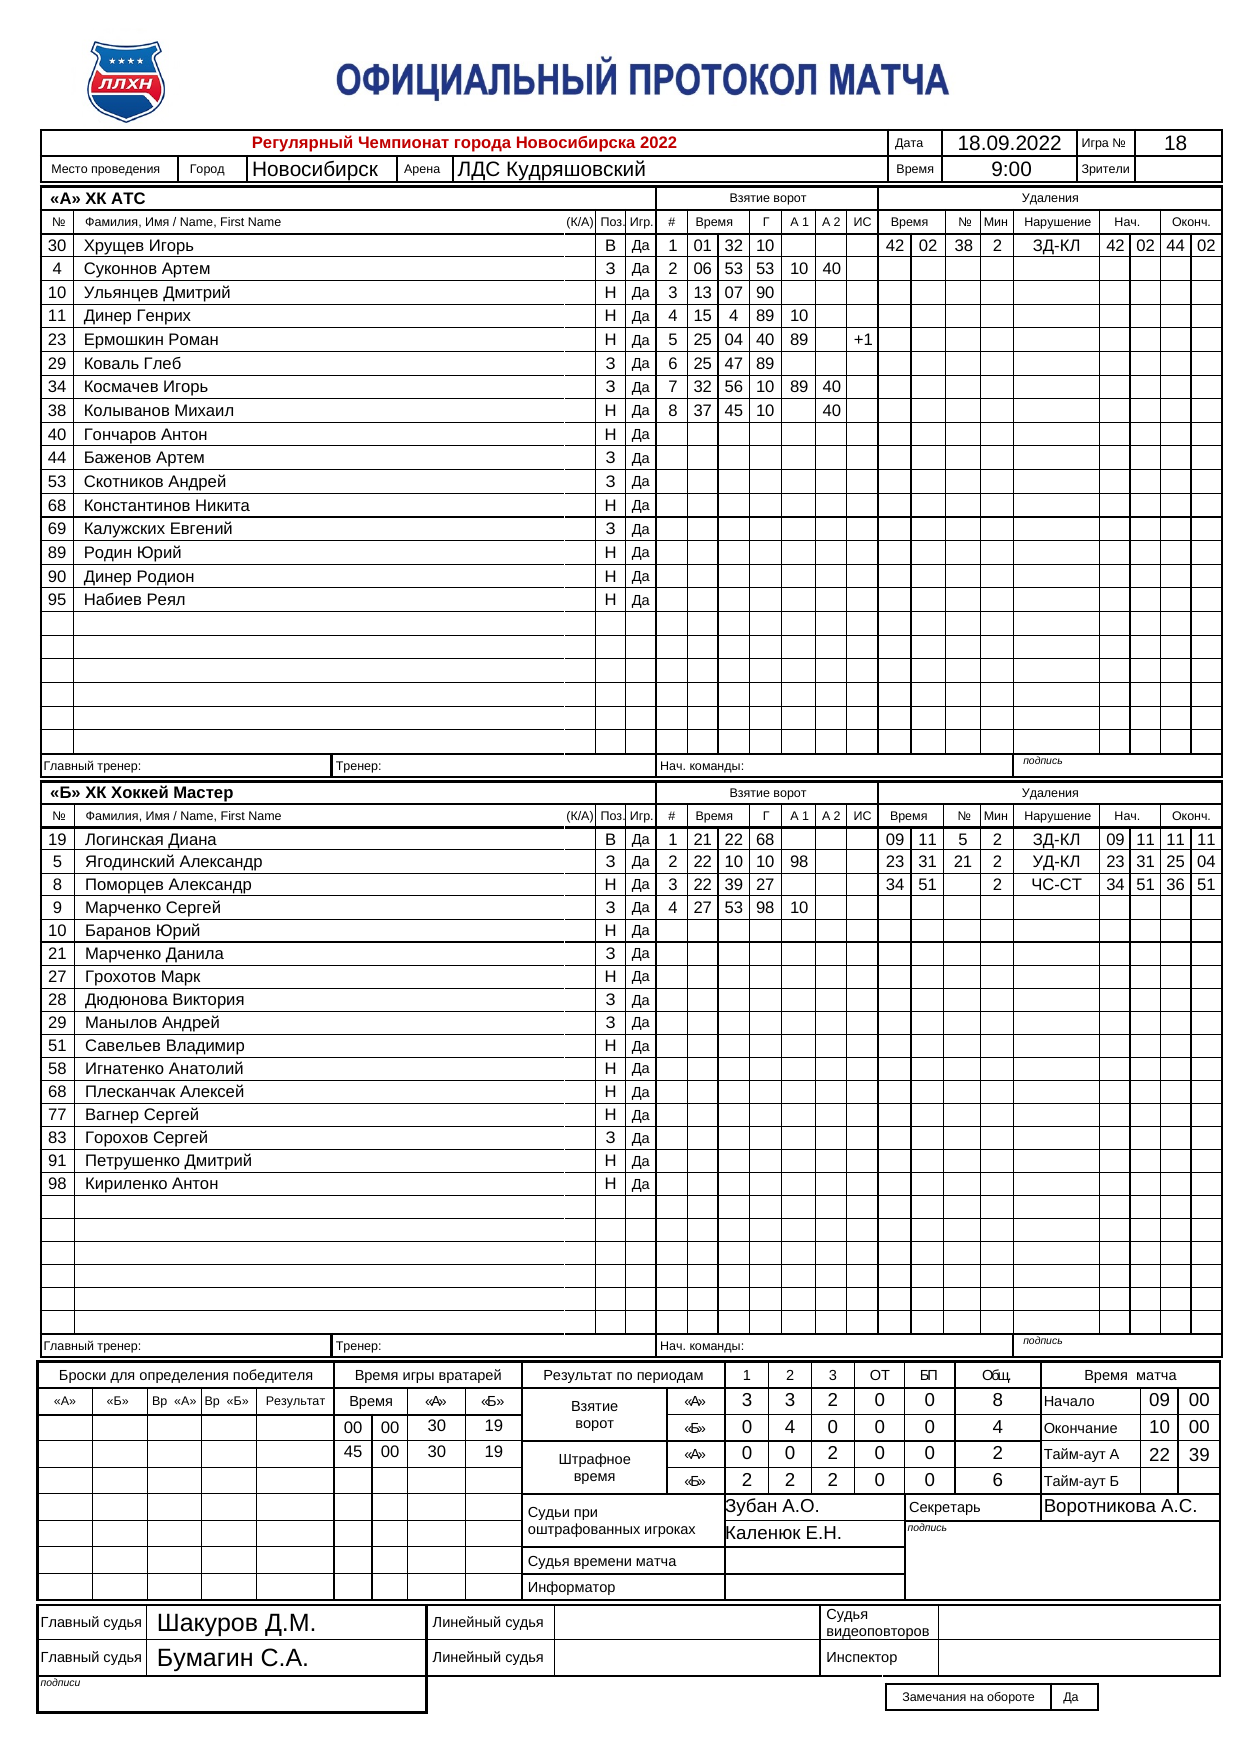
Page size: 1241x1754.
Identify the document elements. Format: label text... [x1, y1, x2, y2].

table_cell [879, 989, 910, 1011]
table_cell [335, 1547, 371, 1573]
table_header БП [905, 1363, 954, 1387]
table_cell [1161, 1104, 1190, 1126]
table_cell [1192, 989, 1221, 1011]
table_cell [816, 1012, 846, 1033]
table_cell [782, 588, 815, 611]
table_cell [981, 1150, 1013, 1172]
table_cell Судья времени матча [523, 1548, 724, 1573]
table_cell [555, 1640, 819, 1675]
table_cell [1161, 328, 1190, 351]
table_cell [912, 707, 945, 729]
table_cell Да [626, 328, 655, 351]
table_cell [1100, 1127, 1129, 1149]
table_cell [946, 730, 980, 753]
table_cell Г [750, 211, 781, 233]
table_cell [879, 588, 910, 611]
table_cell [847, 518, 877, 540]
table_cell [782, 1265, 815, 1287]
table_cell [782, 730, 815, 753]
table_cell [782, 612, 815, 634]
table_cell [981, 1173, 1013, 1195]
table_cell [408, 1494, 465, 1520]
table_cell [847, 1081, 877, 1103]
table_cell [816, 518, 846, 540]
table_cell [565, 659, 595, 682]
table_cell [596, 612, 625, 634]
table_cell Колыванов Михаил [74, 399, 564, 422]
table_cell [1014, 494, 1099, 516]
table_cell [1100, 494, 1129, 516]
table_cell Каленюк Е.Н. [726, 1521, 904, 1546]
table_cell подпись [1014, 1335, 1221, 1356]
table_cell [816, 683, 846, 706]
table_cell [1161, 896, 1190, 918]
table_cell [981, 423, 1013, 445]
table_cell [688, 1150, 717, 1172]
table_cell [408, 1547, 465, 1573]
table_cell [750, 565, 781, 587]
table_cell [816, 920, 846, 941]
table_cell [1192, 943, 1221, 964]
table_cell [1192, 1242, 1221, 1264]
table_cell [981, 376, 1013, 398]
table_cell Н [596, 281, 625, 303]
table_cell [879, 659, 910, 682]
table_cell [657, 446, 687, 469]
table_cell Да [626, 874, 655, 895]
table_cell [1192, 541, 1221, 564]
table_cell [726, 1548, 904, 1573]
table_cell [565, 896, 595, 918]
table_cell Хрущев Игорь [74, 235, 564, 256]
table_cell [912, 470, 945, 493]
table_cell [39, 1547, 92, 1573]
table_cell Грохотов Марк [75, 966, 564, 987]
table_cell [202, 1441, 256, 1467]
table_cell [912, 943, 943, 964]
table_cell [750, 683, 781, 706]
table_cell [148, 1468, 201, 1493]
table_cell Бумагин С.А. [147, 1640, 425, 1675]
table_cell [847, 683, 877, 706]
table_cell [202, 1494, 256, 1520]
table_cell [1100, 659, 1129, 682]
table_cell (К/А) [565, 211, 595, 233]
table_cell [1161, 588, 1190, 611]
table_cell [879, 1219, 910, 1241]
table_cell [1014, 1058, 1099, 1079]
table_cell [1161, 1196, 1190, 1218]
table_cell [847, 1196, 877, 1218]
table_cell Тайм-аут А [1042, 1441, 1140, 1467]
table_cell 0 [855, 1468, 904, 1493]
table_cell [626, 730, 655, 753]
table_cell [944, 896, 980, 918]
table_cell [946, 305, 980, 327]
table_cell [688, 966, 717, 987]
table_cell 45 [719, 399, 749, 422]
table_cell 89 [42, 541, 73, 564]
table_cell [847, 966, 877, 987]
table_cell [879, 1035, 910, 1057]
table_cell [42, 612, 73, 634]
table_cell [1161, 352, 1190, 374]
table_cell [750, 1265, 781, 1287]
table_cell «Б» [668, 1468, 724, 1493]
table_cell [42, 1288, 74, 1310]
table_cell [847, 1219, 877, 1241]
table_cell Главный тренер: [42, 1335, 330, 1356]
table_cell [912, 1288, 943, 1310]
table_cell 53 [42, 470, 73, 493]
table_cell [1131, 1104, 1160, 1126]
table_cell [847, 659, 877, 682]
table_cell [1192, 1058, 1221, 1079]
table_cell 0 [855, 1389, 904, 1413]
table_cell 0 [905, 1389, 954, 1413]
table_cell [1131, 541, 1160, 564]
table_cell 00 [335, 1416, 371, 1440]
table_cell [626, 1196, 655, 1218]
table_cell 42 [879, 235, 910, 256]
table_cell [719, 920, 749, 941]
table_cell [1192, 1012, 1221, 1033]
table_cell [879, 707, 910, 729]
table_cell [257, 1416, 333, 1440]
table_cell Время [879, 211, 945, 233]
table_cell Арена [398, 157, 452, 181]
table_cell [1100, 612, 1129, 634]
table_cell Вр «Б» [202, 1389, 256, 1413]
table_cell [1192, 1311, 1221, 1333]
table_cell [719, 636, 749, 658]
table_cell [847, 920, 877, 941]
table_cell [944, 1311, 980, 1333]
table_cell [816, 989, 846, 1011]
table_cell [1100, 399, 1129, 422]
table_cell [202, 1468, 256, 1493]
table_cell [657, 659, 687, 682]
table_cell [912, 683, 945, 706]
table_cell [1014, 352, 1099, 374]
table_cell Да [626, 989, 655, 1011]
table_cell [657, 518, 687, 540]
table_cell [1131, 305, 1160, 327]
table_cell [42, 659, 73, 682]
table_cell 3 [726, 1389, 768, 1413]
table_cell 89 [782, 376, 815, 398]
table_cell [688, 565, 717, 587]
table_cell [782, 989, 815, 1011]
table_cell «Б» [668, 1415, 724, 1440]
table_cell [946, 257, 980, 280]
table_cell [879, 636, 910, 658]
table_cell [719, 683, 749, 706]
table_cell [782, 659, 815, 682]
table_cell [946, 541, 980, 564]
table_cell [1014, 966, 1099, 987]
table_cell [847, 1288, 877, 1310]
table_cell [879, 257, 910, 280]
table_cell [912, 1058, 943, 1079]
table_cell [1131, 612, 1160, 634]
table_cell 34 [879, 874, 910, 895]
table_cell 4 [769, 1415, 811, 1440]
table_cell Г [750, 805, 781, 826]
table_cell 0 [726, 1442, 768, 1467]
table_cell Взятие ворот [523, 1389, 666, 1440]
table_cell Ульянцев Дмитрий [74, 281, 564, 303]
table_cell [816, 1288, 846, 1310]
table_cell [1131, 1173, 1160, 1195]
table_cell Новосибирск [248, 157, 396, 181]
table_cell Тренер: [333, 755, 655, 776]
table_cell [565, 588, 595, 611]
table_cell # [657, 805, 687, 826]
table_cell 23 [42, 328, 73, 351]
table_cell [1131, 1058, 1160, 1079]
table_cell З [596, 896, 625, 918]
table_cell Мин [981, 805, 1013, 826]
table_cell 5 [42, 850, 74, 872]
table_cell [1131, 1311, 1160, 1333]
table_cell 15 [688, 305, 717, 327]
table_cell Да [626, 1081, 655, 1103]
table_cell [1131, 518, 1160, 540]
table_cell [657, 1196, 687, 1218]
table_cell [657, 423, 687, 445]
table_cell [816, 1173, 846, 1195]
table_cell [688, 943, 717, 964]
table_cell [981, 730, 1013, 753]
table_cell [1192, 1127, 1221, 1149]
table_cell [981, 896, 1013, 918]
table_cell [688, 659, 717, 682]
table_cell 11 [1192, 829, 1221, 849]
table_cell [688, 636, 717, 658]
table_cell [626, 659, 655, 682]
table_cell [750, 1173, 781, 1195]
table_header Время матча [1042, 1363, 1219, 1387]
table_cell Вагнер Сергей [75, 1104, 564, 1126]
table_cell [688, 730, 717, 753]
table_cell [565, 1150, 595, 1172]
table_cell [1131, 376, 1160, 398]
table_cell [1161, 470, 1190, 493]
table_cell Линейный судья [428, 1606, 554, 1639]
table_cell Нач. команды: [657, 755, 1012, 776]
table_cell [75, 1196, 564, 1218]
table_cell [1161, 1265, 1190, 1287]
table_cell 2 [981, 850, 1013, 872]
table_cell [1161, 1288, 1190, 1310]
table_cell [1192, 1196, 1221, 1218]
table_cell [1100, 1058, 1129, 1079]
table_cell [74, 683, 564, 706]
table_cell [1131, 707, 1160, 729]
table_cell [1192, 1173, 1221, 1195]
table_cell [626, 636, 655, 658]
table_cell [719, 1012, 749, 1033]
table_cell [1161, 399, 1190, 422]
table_cell [1192, 707, 1221, 729]
table_cell З [596, 989, 625, 1011]
table_cell [981, 541, 1013, 564]
table_cell [912, 423, 945, 445]
table_cell [688, 989, 717, 1011]
table_cell [1192, 966, 1221, 987]
table_cell [981, 565, 1013, 587]
table_cell [782, 1150, 815, 1172]
table_cell «Б » [466, 1389, 521, 1413]
table_cell [1161, 707, 1190, 729]
table_cell [981, 328, 1013, 351]
table_cell [719, 1104, 749, 1126]
table_cell Время [879, 805, 943, 826]
table_cell [816, 850, 846, 872]
table_cell [981, 1265, 1013, 1287]
table_cell [1014, 399, 1099, 422]
table_cell Н [596, 1035, 625, 1057]
table_cell [782, 1104, 815, 1126]
table_cell 36 [1161, 874, 1190, 895]
table_cell [879, 1081, 910, 1103]
table_cell [782, 1242, 815, 1264]
table_cell [847, 305, 877, 327]
table_cell 22 [688, 850, 717, 872]
table_cell [1131, 423, 1160, 445]
table_cell [719, 659, 749, 682]
table_cell [257, 1574, 333, 1599]
table_cell [719, 1196, 749, 1218]
table_cell [782, 1196, 815, 1218]
table_cell 2 [981, 235, 1013, 256]
table_cell [847, 730, 877, 753]
table_cell [816, 1196, 846, 1218]
table_cell [981, 1127, 1013, 1149]
table_cell [1131, 1265, 1160, 1287]
table_cell [750, 1081, 781, 1103]
table_cell [719, 1081, 749, 1103]
table_cell Коваль Глеб [74, 352, 564, 374]
table_cell [565, 1058, 595, 1079]
table_cell Да [626, 829, 655, 849]
table_cell [257, 1441, 333, 1467]
table_cell [726, 1575, 904, 1599]
table_cell [750, 1196, 781, 1218]
table_cell ЧС-СТ [1014, 874, 1099, 895]
table_cell [719, 966, 749, 987]
table_cell 25 [1161, 850, 1190, 872]
table_cell [555, 1606, 819, 1639]
table_cell Да [626, 588, 655, 611]
table_header ОТ [855, 1363, 904, 1387]
table_cell [1131, 659, 1160, 682]
table_cell [750, 659, 781, 682]
table_cell 40 [42, 423, 73, 445]
table_cell 6 [956, 1468, 1040, 1493]
table_cell 2 [726, 1468, 768, 1493]
table_cell [912, 1081, 943, 1103]
table_cell [565, 683, 595, 706]
table_cell 0 [855, 1415, 904, 1440]
table_cell [782, 565, 815, 587]
table_cell 10 [750, 235, 781, 256]
table_cell [1161, 683, 1190, 706]
table_cell [1100, 1035, 1129, 1057]
table_cell Да [626, 1104, 655, 1126]
table_cell 45 [335, 1441, 371, 1467]
table_cell [1161, 966, 1190, 987]
table_cell 31 [1131, 850, 1160, 872]
table_cell [1131, 565, 1160, 587]
table_cell Н [596, 588, 625, 611]
table_cell 22 [688, 874, 717, 895]
table_cell Логинская Диана [75, 829, 564, 849]
table_cell Да [626, 518, 655, 540]
table_cell [816, 1127, 846, 1149]
table_cell [847, 423, 877, 445]
table_cell [1131, 257, 1160, 280]
table_cell [42, 1311, 74, 1333]
table_cell 30 [408, 1416, 465, 1440]
table_cell Секретарь [906, 1495, 1040, 1520]
table_cell [1161, 1012, 1190, 1033]
table_cell [1100, 518, 1129, 540]
table_cell Время [688, 805, 749, 826]
table_cell 11 [1161, 829, 1190, 849]
table_cell [981, 588, 1013, 611]
table_cell [750, 541, 781, 564]
table_cell 8 [657, 399, 687, 422]
table_cell [944, 1081, 980, 1103]
table_cell [1100, 1081, 1129, 1103]
table_header Результат по периодам [523, 1363, 724, 1387]
table_cell [816, 565, 846, 587]
table_cell 2 [812, 1389, 854, 1413]
table_cell [939, 1640, 1219, 1675]
table_cell [944, 1150, 980, 1172]
table_cell 51 [1192, 874, 1221, 895]
table_cell 09 [879, 829, 910, 849]
table_cell Динер Генрих [74, 305, 564, 327]
table_cell [1161, 1219, 1190, 1241]
table_cell [1192, 1265, 1221, 1287]
table_cell [879, 920, 910, 941]
table_cell [981, 707, 1013, 729]
table_cell [93, 1494, 147, 1520]
table_cell [946, 281, 980, 303]
table_cell «А» [668, 1442, 724, 1467]
table_cell [1014, 1035, 1099, 1057]
table_header «Б» ХК Хоккей Мастер [42, 783, 655, 803]
table_cell [1014, 1219, 1099, 1241]
table_cell [373, 1521, 407, 1546]
table_header Замечания на обороте [887, 1685, 1050, 1709]
table_cell [1014, 989, 1099, 1011]
table_cell [1014, 1150, 1099, 1172]
table_cell [565, 376, 595, 398]
table_cell [750, 636, 781, 658]
table_cell [39, 1521, 92, 1546]
table_cell [74, 659, 564, 682]
table_cell 51 [42, 1035, 74, 1057]
table_cell 25 [688, 352, 717, 374]
table_cell 0 [726, 1415, 768, 1440]
table_cell [1014, 423, 1099, 445]
table_cell Место проведения [42, 157, 177, 181]
table_cell 3 [657, 281, 687, 303]
table_cell Начало [1042, 1389, 1140, 1413]
table_cell Нарушение [1014, 805, 1099, 826]
table_cell [719, 612, 749, 634]
table_cell [782, 518, 815, 540]
table_cell [1192, 257, 1221, 280]
table_cell [688, 1081, 717, 1103]
table_cell [1014, 541, 1099, 564]
table_cell [782, 446, 815, 469]
table_cell Н [596, 1150, 625, 1172]
table_cell [74, 707, 564, 729]
table_cell [657, 1127, 687, 1149]
table_cell А 2 [816, 805, 846, 826]
table_cell [981, 659, 1013, 682]
table_cell [1131, 328, 1160, 351]
table_cell [879, 1265, 910, 1287]
table_cell подпись [906, 1522, 1219, 1599]
table_cell [847, 257, 877, 280]
table_cell (К/А) [565, 805, 595, 826]
table_cell [944, 1265, 980, 1287]
table_cell 40 [816, 376, 846, 398]
table_cell [981, 494, 1013, 516]
table_cell [782, 707, 815, 729]
table_cell [1161, 1035, 1190, 1057]
table_cell [782, 1288, 815, 1310]
table_cell [719, 989, 749, 1011]
table_cell [596, 1288, 625, 1310]
table_cell [719, 541, 749, 564]
table_cell [565, 1196, 595, 1218]
table_cell 3 [657, 874, 687, 895]
table_cell 69 [42, 518, 73, 540]
table_cell [782, 1127, 815, 1149]
table_cell [202, 1547, 256, 1573]
table_cell 07 [719, 281, 749, 303]
table_cell [688, 1127, 717, 1149]
table_header 18.09.2022 [943, 131, 1076, 155]
table_cell З [596, 850, 625, 872]
table_cell Главный судья [39, 1640, 146, 1675]
table_cell [42, 1219, 74, 1241]
table_cell [373, 1468, 407, 1493]
table_cell [1100, 423, 1129, 445]
table_cell [944, 1219, 980, 1241]
table_cell [719, 1288, 749, 1310]
table_cell [944, 920, 980, 941]
table_cell [1192, 1219, 1221, 1241]
table_cell 10 [782, 305, 815, 327]
table_cell 89 [782, 328, 815, 351]
table_cell Фамилия, Имя / Name, First Name [74, 211, 565, 233]
table_cell 90 [750, 281, 781, 303]
table_cell [688, 1104, 717, 1126]
table_cell 10 [42, 281, 73, 303]
table_cell [782, 636, 815, 658]
table_cell [1100, 588, 1129, 611]
table_cell [1100, 1219, 1129, 1241]
table_cell 51 [912, 874, 943, 895]
table_cell [1100, 1196, 1129, 1218]
table_cell [1014, 1127, 1099, 1149]
table_cell подпись [1014, 755, 1221, 776]
table_cell [750, 1311, 781, 1333]
table_cell [816, 966, 846, 987]
table_cell Калужских Евгений [74, 518, 564, 540]
table_cell [75, 1288, 564, 1310]
table_cell 89 [750, 352, 781, 374]
table_cell [1192, 423, 1221, 445]
table_cell [946, 636, 980, 658]
table_cell [373, 1574, 407, 1599]
table_cell [939, 1606, 1219, 1639]
table_cell [912, 281, 945, 303]
table_cell [944, 1035, 980, 1057]
table_cell [944, 966, 980, 987]
table_cell [565, 1012, 595, 1033]
table_cell [565, 1081, 595, 1103]
table_cell [750, 1242, 781, 1264]
table_cell [879, 1150, 910, 1172]
table_cell № [42, 805, 74, 826]
table_cell [1014, 565, 1099, 587]
table_cell [1192, 683, 1221, 706]
table_cell [1161, 518, 1190, 540]
table_cell [1161, 943, 1190, 964]
table_cell 02 [1192, 235, 1221, 256]
table_cell [1192, 636, 1221, 658]
table_cell [1100, 1311, 1129, 1333]
table_cell [93, 1521, 147, 1546]
table_cell 0 [905, 1415, 954, 1440]
table_cell Да [626, 376, 655, 398]
table_cell [74, 612, 564, 634]
table_cell [816, 541, 846, 564]
table_cell Оконч. [1161, 805, 1221, 826]
table_cell А 2 [816, 211, 846, 233]
table_cell [912, 518, 945, 540]
table_cell [1131, 588, 1160, 611]
table_cell [847, 541, 877, 564]
table_cell [816, 1265, 846, 1287]
table_cell 3 [769, 1389, 811, 1413]
table_cell [1161, 565, 1190, 587]
table_cell Н [596, 328, 625, 351]
table_cell [688, 1311, 717, 1333]
table_cell [847, 707, 877, 729]
table_cell Главный тренер: [42, 755, 330, 776]
table_cell З [596, 518, 625, 540]
table_cell [912, 1012, 943, 1033]
table_cell 30 [408, 1441, 465, 1467]
table_cell [847, 565, 877, 587]
table_cell [879, 1173, 910, 1195]
table_cell [782, 470, 815, 493]
table_cell [93, 1547, 147, 1573]
table_cell [39, 1416, 92, 1440]
table_cell [1100, 1173, 1129, 1195]
table_cell [626, 1311, 655, 1333]
table_cell Нарушение [1014, 211, 1099, 233]
table_cell Н [596, 1173, 625, 1195]
table_cell [946, 352, 980, 374]
table_cell [42, 636, 73, 658]
table_cell 51 [1131, 874, 1160, 895]
table_cell [148, 1494, 201, 1520]
table_cell [688, 1173, 717, 1195]
table_cell [1192, 920, 1221, 941]
table_cell [912, 257, 945, 280]
table_cell [596, 730, 625, 753]
table_cell [879, 328, 910, 351]
table_cell [816, 588, 846, 611]
table_header 2 [769, 1363, 811, 1387]
table_cell [1161, 423, 1190, 445]
table_cell 40 [816, 257, 846, 280]
table_cell [912, 305, 945, 327]
table_cell [657, 1219, 687, 1241]
table_cell 1 [657, 829, 687, 849]
table_cell [847, 470, 877, 493]
table_cell [946, 399, 980, 422]
table_cell 22 [719, 829, 749, 849]
table_cell [1100, 541, 1129, 564]
table_cell 32 [688, 376, 717, 398]
table_cell [565, 989, 595, 1011]
table_cell [657, 966, 687, 987]
table_cell Шакуров Д.М. [147, 1606, 425, 1639]
table_cell [42, 1242, 74, 1264]
table_cell [719, 1127, 749, 1149]
table_cell [565, 874, 595, 895]
table_cell [912, 1242, 943, 1264]
table_cell [202, 1521, 256, 1546]
table_cell 83 [42, 1127, 74, 1149]
table_cell [565, 1242, 595, 1264]
table_cell [688, 470, 717, 493]
table_cell [719, 423, 749, 445]
table_cell 25 [688, 328, 717, 351]
table_cell 37 [688, 399, 717, 422]
table_cell 2 [657, 257, 687, 280]
table_cell [93, 1468, 147, 1493]
table_cell [847, 1012, 877, 1033]
table_cell [883, 1677, 1220, 1681]
table_cell 5 [657, 328, 687, 351]
table_cell [816, 1035, 846, 1057]
table_cell Родин Юрий [74, 541, 564, 564]
table_cell [981, 1242, 1013, 1264]
table_cell [565, 257, 595, 280]
table_cell [750, 1058, 781, 1079]
table_cell Линейный судья [428, 1640, 554, 1675]
table_cell [750, 730, 781, 753]
table_cell [565, 829, 595, 849]
table_cell [944, 1127, 980, 1149]
table_cell [1192, 896, 1221, 918]
table_cell [981, 966, 1013, 987]
table_cell [1161, 1058, 1190, 1079]
table_cell 22 [1141, 1441, 1177, 1467]
table_cell [750, 446, 781, 469]
table_cell [565, 328, 595, 351]
table_cell [879, 896, 910, 918]
table_cell [782, 423, 815, 445]
table_cell [657, 612, 687, 634]
table_cell [74, 636, 564, 658]
table_cell [719, 1311, 749, 1333]
table_cell [148, 1416, 201, 1440]
table_cell [688, 1012, 717, 1033]
table_cell [1100, 305, 1129, 327]
table_cell Н [596, 1058, 625, 1079]
table_cell [75, 1265, 564, 1287]
table_cell [981, 257, 1013, 280]
table_cell Игр. [626, 805, 655, 826]
table_cell [719, 1058, 749, 1079]
table_cell № [944, 805, 980, 826]
table_cell Нач. [1100, 211, 1160, 233]
table_cell [657, 1242, 687, 1264]
table_cell 10 [750, 850, 781, 872]
table_cell [912, 1150, 943, 1172]
table_cell 34 [1100, 874, 1129, 895]
table_cell 44 [1161, 235, 1190, 256]
table_cell [1161, 636, 1190, 658]
table_cell [565, 235, 595, 256]
table_cell [1161, 1242, 1190, 1264]
table_cell [879, 1127, 910, 1149]
table_cell [1141, 1468, 1177, 1493]
table_cell [981, 920, 1013, 941]
table_cell [847, 1058, 877, 1079]
table_cell [912, 1035, 943, 1057]
table_cell [657, 1035, 687, 1057]
table_cell [946, 446, 980, 469]
table_cell [1014, 730, 1099, 753]
table_cell Манылов Андрей [75, 1012, 564, 1033]
table_cell [816, 1104, 846, 1126]
table_cell [912, 1311, 943, 1333]
table_cell 4 [956, 1415, 1040, 1440]
table_cell [912, 541, 945, 564]
table_cell [912, 636, 945, 658]
table_cell В [596, 235, 625, 256]
table_cell [1192, 612, 1221, 634]
table_cell [782, 541, 815, 564]
table_cell Да [626, 565, 655, 587]
table_cell [782, 1219, 815, 1241]
table_cell [750, 423, 781, 445]
table_cell [1192, 328, 1221, 351]
table_cell Горохов Сергей [75, 1127, 564, 1149]
table_cell [719, 470, 749, 493]
table_cell [719, 1242, 749, 1264]
table_cell [1192, 305, 1221, 327]
table_cell [782, 352, 815, 374]
table_cell [1161, 1081, 1190, 1103]
table_cell 10 [719, 850, 749, 872]
table_cell Ягодинский Александр [75, 850, 564, 872]
table_cell [944, 1104, 980, 1126]
table_cell 27 [688, 896, 717, 918]
table_cell [1192, 1035, 1221, 1057]
table_cell [981, 1035, 1013, 1057]
table_cell Да [626, 541, 655, 564]
table_cell 0 [812, 1415, 854, 1440]
table_cell [1131, 1196, 1160, 1218]
table_cell [257, 1521, 333, 1546]
table_cell № [42, 211, 73, 233]
table_cell [847, 399, 877, 422]
table_cell 6 [657, 352, 687, 374]
table_cell [816, 446, 846, 469]
table_cell [816, 659, 846, 682]
table_cell [42, 1196, 74, 1218]
table_cell [1014, 659, 1099, 682]
table_cell [750, 612, 781, 634]
table_cell [946, 470, 980, 493]
table_cell [912, 1104, 943, 1126]
table_cell [879, 305, 910, 327]
table_cell Да [626, 281, 655, 303]
table_cell [565, 518, 595, 540]
table_cell [816, 874, 846, 895]
table_cell [847, 446, 877, 469]
table_cell [1099, 1682, 1220, 1711]
table_cell 2 [956, 1442, 1040, 1467]
table_cell [408, 1574, 465, 1599]
table_cell [596, 659, 625, 682]
table_cell [39, 1574, 92, 1599]
table_cell [750, 1127, 781, 1149]
table_cell 38 [42, 399, 73, 422]
table_cell Да [626, 850, 655, 872]
table_cell [657, 588, 687, 611]
table_cell [466, 1547, 521, 1573]
table_cell [912, 1173, 943, 1195]
table_cell [912, 565, 945, 587]
table_cell [688, 1265, 717, 1287]
table_cell [466, 1521, 521, 1546]
table_cell «А» [39, 1389, 92, 1413]
table_cell [42, 683, 73, 706]
table_cell Игр. [626, 211, 655, 233]
table_cell [847, 943, 877, 964]
table_header Время игры вратарей [335, 1363, 521, 1387]
table_cell Да [626, 1173, 655, 1195]
table_cell [1192, 518, 1221, 540]
table_cell [565, 305, 595, 327]
table_cell 38 [946, 235, 980, 256]
table_cell [1161, 920, 1190, 941]
table_cell [782, 281, 815, 303]
table_cell [657, 1012, 687, 1033]
table_cell [782, 874, 815, 895]
table_cell Поморцев Александр [75, 874, 564, 895]
table_cell 30 [42, 235, 73, 256]
table_cell [408, 1468, 465, 1493]
table_cell [565, 1035, 595, 1057]
table_cell [688, 683, 717, 706]
table_cell [1014, 612, 1099, 634]
table_cell [847, 874, 877, 895]
table_cell 56 [719, 376, 749, 398]
table_cell [1192, 399, 1221, 422]
table_cell [626, 1288, 655, 1310]
table_cell [912, 896, 943, 918]
table_cell Да [626, 235, 655, 256]
table_cell Суконнов Артем [74, 257, 564, 280]
table_cell [847, 235, 877, 256]
table_cell Да [626, 1035, 655, 1057]
table_cell [1179, 1468, 1219, 1493]
table_cell [816, 1058, 846, 1079]
table_cell [750, 989, 781, 1011]
table_cell [1014, 257, 1099, 280]
table_cell [879, 1196, 910, 1218]
table_cell [596, 636, 625, 658]
table_cell [1100, 281, 1129, 303]
table_cell [1100, 1012, 1129, 1033]
table_cell [879, 1012, 910, 1033]
table_cell Да [626, 352, 655, 374]
table_cell [879, 1104, 910, 1126]
table_cell [719, 1035, 749, 1057]
table_cell [981, 1104, 1013, 1126]
table_cell [981, 1219, 1013, 1241]
table_header Игра № [1078, 131, 1134, 155]
table_cell Да [626, 1150, 655, 1172]
table_cell [688, 1288, 717, 1310]
table_cell Результат [257, 1389, 333, 1413]
table_cell [148, 1547, 201, 1573]
table_cell [1131, 1081, 1160, 1103]
table_cell [657, 494, 687, 516]
table_cell [1014, 943, 1099, 964]
table_cell [39, 1468, 92, 1493]
table_cell [1131, 352, 1160, 374]
table_cell [1131, 1012, 1160, 1033]
table_cell 23 [879, 850, 910, 872]
table_cell [1014, 518, 1099, 540]
table_cell 28 [42, 989, 74, 1011]
table_cell [1100, 636, 1129, 658]
table_cell Да [626, 399, 655, 422]
table_cell [596, 1242, 625, 1264]
table_cell Да [626, 1127, 655, 1149]
table_cell [1161, 305, 1190, 327]
table_cell [1131, 636, 1160, 658]
table_cell [688, 1035, 717, 1057]
table_cell [202, 1416, 256, 1440]
table_cell [981, 470, 1013, 493]
table_cell Нач. команды: [657, 1335, 1012, 1356]
table_cell [782, 399, 815, 422]
table_cell [750, 1219, 781, 1241]
table_cell [75, 1219, 564, 1241]
table_cell [657, 707, 687, 729]
table_cell [565, 920, 595, 941]
table_cell [944, 1173, 980, 1195]
table_cell 40 [750, 328, 781, 351]
table_cell [565, 730, 595, 753]
table_cell [1014, 1081, 1099, 1103]
table_cell Да [626, 920, 655, 941]
table_cell [1014, 683, 1099, 706]
table_cell [1161, 494, 1190, 516]
table_cell [1192, 470, 1221, 493]
table_cell [750, 966, 781, 987]
table_cell [1014, 920, 1099, 941]
table_cell [946, 612, 980, 634]
table_cell [1100, 470, 1129, 493]
table_header Дата [889, 131, 941, 155]
table_cell [912, 920, 943, 941]
table_cell Да [626, 943, 655, 964]
table_cell 9 [42, 896, 74, 918]
table_cell [688, 612, 717, 634]
table_cell [912, 1196, 943, 1218]
table_header 1 [726, 1363, 768, 1387]
table_cell [719, 1150, 749, 1172]
table_cell 44 [42, 446, 73, 469]
table_cell [847, 352, 877, 374]
table_cell Фамилия, Имя / Name, First Name [75, 805, 565, 826]
table_cell [565, 1127, 595, 1149]
table_cell [565, 1265, 595, 1287]
table_cell [719, 446, 749, 469]
table_cell [816, 943, 846, 964]
table_cell [719, 1173, 749, 1195]
table_cell [1192, 376, 1221, 398]
table_cell [719, 494, 749, 516]
table_header Регулярный Чемпионат города Новосибирска 2022 [42, 131, 887, 155]
table_cell Зрители [1078, 157, 1134, 181]
table_cell [657, 1173, 687, 1195]
table_cell [944, 874, 980, 895]
table_cell [1100, 446, 1129, 469]
table_cell 10 [782, 896, 815, 918]
table_cell Константинов Никита [74, 494, 564, 516]
table_cell [847, 1127, 877, 1149]
table_cell [565, 352, 595, 374]
table_cell 2 [981, 874, 1013, 895]
table_cell 02 [912, 235, 945, 256]
table_cell З [596, 257, 625, 280]
table_cell [93, 1574, 147, 1599]
table_cell [657, 1058, 687, 1079]
table_cell [1100, 376, 1129, 398]
table_cell Город [179, 157, 246, 181]
table_cell [981, 683, 1013, 706]
table_cell [981, 1058, 1013, 1079]
table_cell [1131, 1242, 1160, 1264]
table_cell 53 [719, 257, 749, 280]
table_cell А 1 [782, 805, 815, 826]
table_cell Кириленко Антон [75, 1173, 564, 1195]
table_cell Судья видеоповторов [821, 1606, 938, 1639]
table_cell ЛДС Кудряшовский [454, 157, 887, 181]
table_cell [657, 1265, 687, 1287]
table_cell [912, 446, 945, 469]
table_cell [1131, 896, 1160, 918]
table_cell Н [596, 1081, 625, 1103]
table_cell [565, 446, 595, 469]
table_cell 0 [769, 1442, 811, 1467]
table_cell [626, 707, 655, 729]
table_cell Штрафное время [523, 1442, 666, 1493]
table_cell ЗД-КЛ [1014, 235, 1099, 256]
table_cell [944, 989, 980, 1011]
table_cell [657, 470, 687, 493]
table_cell Н [596, 1104, 625, 1126]
table_cell 11 [912, 829, 943, 849]
table_cell Инспектор [821, 1640, 938, 1675]
table_cell [1100, 1265, 1129, 1287]
table_cell [816, 636, 846, 658]
table_cell 21 [944, 850, 980, 872]
table_cell 06 [688, 257, 717, 280]
table_cell [1192, 588, 1221, 611]
table_cell Баженов Артем [74, 446, 564, 469]
table_cell [1161, 446, 1190, 469]
table_cell 10 [42, 920, 74, 941]
table_cell [657, 541, 687, 564]
table_cell [782, 1012, 815, 1033]
table_cell Ермошкин Роман [74, 328, 564, 351]
table_cell [1192, 281, 1221, 303]
table_cell [626, 1219, 655, 1241]
table_cell [879, 943, 910, 964]
table_cell [946, 518, 980, 540]
table_header Да [1052, 1685, 1097, 1709]
table_cell [93, 1416, 147, 1440]
table_cell [657, 1081, 687, 1103]
table_cell [688, 494, 717, 516]
table_cell [1014, 376, 1099, 398]
table_cell [335, 1521, 371, 1546]
table_cell 29 [42, 1012, 74, 1033]
table_cell [912, 588, 945, 611]
table_cell [782, 1035, 815, 1057]
table_cell [782, 1311, 815, 1333]
table_cell [1131, 1035, 1160, 1057]
table_cell Да [626, 966, 655, 987]
table_cell [944, 1288, 980, 1310]
table_cell [847, 1035, 877, 1057]
table_cell 98 [750, 896, 781, 918]
table_cell [750, 494, 781, 516]
table_cell Н [596, 399, 625, 422]
table_cell 02 [1131, 235, 1160, 256]
table_cell [750, 1150, 781, 1172]
table_cell Мин [981, 211, 1013, 233]
table_cell [912, 612, 945, 634]
table_cell [75, 1242, 564, 1264]
table_cell [373, 1547, 407, 1573]
table_cell [847, 1104, 877, 1126]
table_cell Н [596, 966, 625, 987]
table_cell [93, 1441, 147, 1467]
table_cell [1192, 730, 1221, 753]
table_cell [1161, 257, 1190, 280]
table_cell [782, 235, 815, 256]
table_cell Н [596, 920, 625, 941]
table_cell [1100, 896, 1129, 918]
table_cell [782, 1081, 815, 1103]
table_cell [816, 730, 846, 753]
table_cell [148, 1521, 201, 1546]
table_cell [657, 1288, 687, 1310]
table_cell [981, 1012, 1013, 1033]
table_cell [847, 989, 877, 1011]
table_cell [626, 1265, 655, 1287]
table_cell 19 [466, 1416, 521, 1440]
table_cell 00 [1179, 1415, 1219, 1440]
table_cell [879, 446, 910, 469]
table_cell [816, 829, 846, 849]
table_cell [565, 612, 595, 634]
table_cell [657, 1311, 687, 1333]
table_cell 4 [719, 305, 749, 327]
table_cell 34 [42, 376, 73, 398]
table_cell [565, 470, 595, 493]
table_cell [1192, 1081, 1221, 1103]
table_cell [688, 541, 717, 564]
table_cell [946, 683, 980, 706]
table_cell [42, 707, 73, 729]
table_cell [1131, 1219, 1160, 1241]
table_cell [148, 1441, 201, 1467]
table_cell [912, 1265, 943, 1287]
table_cell [1014, 1311, 1099, 1333]
table_cell [879, 423, 910, 445]
table_cell [879, 612, 910, 634]
table_cell 11 [1131, 829, 1160, 849]
table_cell [688, 1219, 717, 1241]
table_cell [782, 683, 815, 706]
table_cell ИС [847, 805, 877, 826]
table_cell [912, 494, 945, 516]
table_cell [565, 707, 595, 729]
table_cell [657, 943, 687, 964]
table_cell Баранов Юрий [75, 920, 564, 941]
table_cell [1014, 896, 1099, 918]
table_cell 2 [812, 1468, 854, 1493]
table_cell [39, 1494, 92, 1520]
table_cell 10 [750, 376, 781, 398]
table_cell 09 [1100, 829, 1129, 849]
table_cell А 1 [782, 211, 815, 233]
table_cell [981, 1196, 1013, 1218]
table_cell [688, 518, 717, 540]
table_cell подписи [39, 1677, 425, 1711]
table_cell Н [596, 494, 625, 516]
table_cell [202, 1574, 256, 1599]
table_header Общ. [956, 1363, 1040, 1387]
table_cell [719, 565, 749, 587]
table_cell Да [626, 257, 655, 280]
table_cell [816, 896, 846, 918]
table_cell 8 [956, 1389, 1040, 1413]
table_cell [1161, 1150, 1190, 1172]
table_cell [1100, 730, 1129, 753]
table_cell 91 [42, 1150, 74, 1172]
table_cell [466, 1574, 521, 1599]
table_cell 40 [816, 399, 846, 422]
table_cell [466, 1468, 521, 1493]
table_cell Воротникова А.С. [1042, 1495, 1219, 1520]
table_cell 2 [657, 850, 687, 872]
table_cell [1192, 446, 1221, 469]
table_cell [782, 1173, 815, 1195]
table_cell «А» [668, 1389, 724, 1413]
table_cell З [596, 1012, 625, 1033]
table_cell Плесканчак Алексей [75, 1081, 564, 1103]
table_cell 7 [657, 376, 687, 398]
table_cell [719, 707, 749, 729]
table_cell [981, 943, 1013, 964]
table_cell ЗД-КЛ [1014, 829, 1099, 849]
table_cell [1014, 1196, 1099, 1218]
table_cell [816, 470, 846, 493]
table_cell [42, 730, 73, 753]
table_cell [1161, 1127, 1190, 1149]
table_cell [782, 943, 815, 964]
table_cell [879, 352, 910, 374]
table_cell 39 [1179, 1441, 1219, 1467]
table_cell [981, 399, 1013, 422]
table_cell 4 [657, 896, 687, 918]
table_cell [879, 1058, 910, 1079]
table_cell [879, 966, 910, 987]
table_cell Оконч. [1161, 211, 1221, 233]
table_cell [626, 612, 655, 634]
table_cell З [596, 446, 625, 469]
table_cell [719, 588, 749, 611]
table_cell [1131, 1288, 1160, 1310]
table_cell [565, 541, 595, 564]
table_cell 0 [905, 1442, 954, 1467]
table_cell [847, 376, 877, 398]
table_cell [1136, 157, 1221, 181]
table_cell [1100, 920, 1129, 941]
table_cell Космачев Игорь [74, 376, 564, 398]
table_cell [373, 1494, 407, 1520]
table_cell [335, 1574, 371, 1599]
table_cell 53 [719, 896, 749, 918]
picture [5, 28, 1179, 129]
table_cell 68 [42, 494, 73, 516]
table_cell [1192, 1150, 1221, 1172]
table_cell [1100, 683, 1129, 706]
table_cell 53 [750, 257, 781, 280]
table_cell [981, 612, 1013, 634]
table_cell [879, 470, 910, 493]
table_cell [946, 565, 980, 587]
table_cell ИС [847, 211, 877, 233]
table_cell [782, 494, 815, 516]
table_header 18 [1136, 131, 1221, 155]
table_cell [912, 399, 945, 422]
table_cell [1014, 1012, 1099, 1033]
table_cell В [596, 829, 625, 849]
table_cell 68 [750, 829, 781, 849]
table_cell [847, 588, 877, 611]
table_cell [466, 1494, 521, 1520]
table_cell Время [335, 1389, 407, 1413]
table_cell [565, 423, 595, 445]
table_cell 32 [719, 235, 749, 256]
table_cell 27 [42, 966, 74, 987]
table_cell 0 [905, 1468, 954, 1493]
table_cell [75, 1311, 564, 1333]
table_cell [719, 1219, 749, 1241]
table_cell [1161, 730, 1190, 753]
table_cell [912, 659, 945, 682]
table_cell [688, 920, 717, 941]
table_cell [944, 1058, 980, 1079]
table_cell З [596, 943, 625, 964]
table_cell [981, 1288, 1013, 1310]
table_cell [912, 989, 943, 1011]
table_header Броски для определения победителя [39, 1363, 333, 1387]
table_cell [816, 305, 846, 327]
table_cell [1131, 943, 1160, 964]
table_cell [1014, 1288, 1099, 1310]
table_cell [1131, 989, 1160, 1011]
table_cell [946, 659, 980, 682]
table_cell [1014, 305, 1099, 327]
table_cell 10 [750, 399, 781, 422]
table_cell 04 [719, 328, 749, 351]
table_cell [1131, 966, 1160, 987]
table_cell 21 [42, 943, 74, 964]
table_cell 00 [1179, 1389, 1219, 1413]
table_cell Главный судья [39, 1606, 146, 1639]
table_cell [1014, 446, 1099, 469]
table_cell Поз. [596, 211, 625, 233]
table_cell [257, 1547, 333, 1573]
table_cell [1131, 1127, 1160, 1149]
table_cell З [596, 470, 625, 493]
table_cell [1100, 257, 1129, 280]
table_cell [596, 1219, 625, 1241]
table_cell 00 [373, 1416, 407, 1440]
table_header «А» ХК АТС [42, 188, 655, 209]
table_cell [847, 494, 877, 516]
table_cell [257, 1494, 333, 1520]
table_cell 4 [657, 305, 687, 327]
table_cell Тайм-аут Б [1042, 1468, 1140, 1493]
table_cell 47 [719, 352, 749, 374]
table_cell [879, 1242, 910, 1264]
table_cell Поз. [596, 805, 625, 826]
table_cell [816, 707, 846, 729]
table_header Удаления [879, 188, 1221, 209]
table_cell [816, 1150, 846, 1172]
table_cell [847, 1311, 877, 1333]
table_cell [74, 730, 564, 753]
table_cell Да [626, 305, 655, 327]
table_cell [565, 1288, 595, 1310]
table_cell [1014, 1265, 1099, 1287]
table_cell [782, 829, 815, 849]
table_cell Скотников Андрей [74, 470, 564, 493]
table_cell Петрушенко Дмитрий [75, 1150, 564, 1172]
table_cell [782, 966, 815, 987]
table_cell [565, 1219, 595, 1241]
table_cell [1100, 352, 1129, 374]
table_cell «А» [408, 1389, 465, 1413]
table_cell [879, 281, 910, 303]
table_cell Да [626, 1058, 655, 1079]
table_cell [1131, 281, 1160, 303]
table_cell Марченко Данила [75, 943, 564, 964]
table_cell [816, 1219, 846, 1241]
table_cell [1100, 565, 1129, 587]
table_cell [1100, 966, 1129, 987]
table_cell 11 [42, 305, 73, 327]
table_cell [148, 1574, 201, 1599]
table_cell Да [626, 1012, 655, 1033]
table_cell 09 [1141, 1389, 1177, 1413]
table_cell 21 [688, 829, 717, 849]
table_cell Окончание [1042, 1415, 1140, 1440]
table_cell [657, 989, 687, 1011]
table_cell [782, 1058, 815, 1079]
table_cell [879, 518, 910, 540]
table_cell УД-КЛ [1014, 850, 1099, 872]
table_cell [257, 1468, 333, 1493]
table_cell 31 [912, 850, 943, 872]
table_cell 2 [981, 829, 1013, 849]
table_cell Н [596, 565, 625, 587]
table_cell [596, 1265, 625, 1287]
table_cell [1161, 1173, 1190, 1195]
table_cell [596, 1311, 625, 1333]
table_header Удаления [879, 783, 1221, 803]
table_cell [1131, 920, 1160, 941]
table_cell [981, 281, 1013, 303]
table_cell З [596, 352, 625, 374]
table_cell [39, 1441, 92, 1467]
table_cell [1131, 470, 1160, 493]
table_cell [847, 1150, 877, 1172]
table_cell [847, 1242, 877, 1264]
table_cell [847, 1173, 877, 1195]
table_cell 01 [688, 235, 717, 256]
table_cell [688, 1058, 717, 1079]
table_cell [688, 423, 717, 445]
table_cell Вр «А» [148, 1389, 201, 1413]
table_cell [1014, 707, 1099, 729]
table_cell [1131, 683, 1160, 706]
table_cell 1 [657, 235, 687, 256]
table_header Взятие ворот [657, 188, 877, 209]
table_cell [1161, 989, 1190, 1011]
table_cell [1192, 565, 1221, 587]
table_cell 19 [466, 1441, 521, 1467]
table_cell № [946, 211, 980, 233]
table_cell [879, 565, 910, 587]
table_cell [565, 565, 595, 587]
table_cell 98 [782, 850, 815, 872]
table_cell [946, 707, 980, 729]
table_cell Дюдюнова Виктория [75, 989, 564, 1011]
table_cell [1161, 659, 1190, 682]
table_cell [912, 1127, 943, 1149]
table_cell [1161, 281, 1190, 303]
table_cell [1192, 659, 1221, 682]
table_cell [1014, 588, 1099, 611]
table_cell 04 [1192, 850, 1221, 872]
table_cell [1100, 707, 1129, 729]
table_cell [565, 966, 595, 987]
table_cell 29 [42, 352, 73, 374]
table_cell [879, 399, 910, 422]
table_cell [1100, 1242, 1129, 1264]
table_cell Да [626, 494, 655, 516]
table_cell [944, 943, 980, 964]
table_cell [688, 446, 717, 469]
table_cell [1192, 1288, 1221, 1310]
table_cell [981, 636, 1013, 658]
table_cell [1014, 328, 1099, 351]
table_cell Да [626, 446, 655, 469]
table_cell [879, 541, 910, 564]
table_cell Н [596, 305, 625, 327]
table_cell [1100, 943, 1129, 964]
table_cell [688, 1242, 717, 1264]
table_cell 89 [750, 305, 781, 327]
table_cell [657, 730, 687, 753]
table_cell Да [626, 423, 655, 445]
table_cell 4 [42, 257, 73, 280]
table_cell [688, 588, 717, 611]
table_cell 68 [42, 1081, 74, 1103]
table_cell [981, 305, 1013, 327]
table_cell [719, 943, 749, 964]
table_cell [981, 446, 1013, 469]
table_cell [408, 1521, 465, 1546]
table_cell [335, 1494, 371, 1520]
table_cell [946, 494, 980, 516]
table_cell [912, 328, 945, 351]
table_cell [782, 920, 815, 941]
table_cell [750, 920, 781, 941]
table_cell [565, 850, 595, 872]
table_cell [816, 352, 846, 374]
table_cell [688, 1196, 717, 1218]
table_cell [750, 1288, 781, 1310]
table_cell [847, 1265, 877, 1287]
table_cell Судьи при оштрафованных игроках [523, 1495, 724, 1546]
table_cell [657, 920, 687, 941]
table_cell 2 [812, 1442, 854, 1467]
table_cell [1192, 494, 1221, 516]
table_cell [912, 730, 945, 753]
table_header Взятие ворот [657, 783, 877, 803]
table_cell [1131, 494, 1160, 516]
table_cell Да [626, 896, 655, 918]
table_cell [565, 1104, 595, 1126]
table_cell [816, 1081, 846, 1103]
table_cell З [596, 1127, 625, 1149]
table_cell [657, 565, 687, 587]
table_cell Савельев Владимир [75, 1035, 564, 1057]
table_cell [816, 328, 846, 351]
table_cell [565, 1311, 595, 1333]
table_cell 23 [1100, 850, 1129, 872]
table_cell # [657, 211, 687, 233]
table_cell [688, 707, 717, 729]
table_cell [1014, 1242, 1099, 1264]
table_cell [626, 1242, 655, 1264]
table_cell Н [596, 423, 625, 445]
table_cell [657, 636, 687, 658]
table_cell [946, 328, 980, 351]
table_cell [847, 896, 877, 918]
table_cell 13 [688, 281, 717, 303]
table_cell [42, 1265, 74, 1287]
table_cell [1161, 1311, 1190, 1333]
table_cell [1100, 1150, 1129, 1172]
table_cell [1100, 328, 1129, 351]
table_cell 9:00 [943, 157, 1076, 181]
table_cell З [596, 376, 625, 398]
table_cell [750, 707, 781, 729]
table_cell 00 [373, 1441, 407, 1467]
table_cell [1014, 1173, 1099, 1195]
table_cell Марченко Сергей [75, 896, 564, 918]
table_cell 39 [719, 874, 749, 895]
table_cell [816, 1311, 846, 1333]
table_cell [981, 518, 1013, 540]
table_cell [565, 281, 595, 303]
table_cell 10 [1141, 1415, 1177, 1440]
table_cell [1192, 352, 1221, 374]
table_cell [1131, 730, 1160, 753]
table_cell [816, 1242, 846, 1264]
table_cell Набиев Реял [74, 588, 564, 611]
table_cell [879, 683, 910, 706]
table_cell [816, 612, 846, 634]
table_cell 42 [1100, 235, 1129, 256]
table_cell [981, 352, 1013, 374]
table_cell [847, 612, 877, 634]
table_cell [750, 1104, 781, 1126]
table_cell [657, 1150, 687, 1172]
table_cell 8 [42, 874, 74, 895]
table_cell [565, 494, 595, 516]
table_cell [719, 518, 749, 540]
table_cell Информатор [523, 1575, 724, 1599]
table_cell [912, 376, 945, 398]
table_cell [1100, 1288, 1129, 1310]
table_cell [596, 707, 625, 729]
table_cell [657, 683, 687, 706]
table_cell [981, 1311, 1013, 1333]
table_cell [879, 494, 910, 516]
table_cell [944, 1242, 980, 1264]
table_header 3 [812, 1363, 854, 1387]
table_cell 77 [42, 1104, 74, 1126]
table_cell [565, 943, 595, 964]
table_cell +1 [847, 328, 877, 351]
table_cell Игнатенко Анатолий [75, 1058, 564, 1079]
table_cell [1161, 541, 1190, 564]
table_cell [565, 399, 595, 422]
table_cell [816, 235, 846, 256]
table_cell 0 [855, 1442, 904, 1467]
table_cell [750, 588, 781, 611]
table_cell [750, 470, 781, 493]
table_cell [719, 1265, 749, 1287]
table_cell Нач. [1100, 805, 1160, 826]
table_cell «Б» [93, 1389, 147, 1413]
table_cell Н [596, 874, 625, 895]
table_cell [944, 1196, 980, 1218]
table_cell [428, 1677, 882, 1711]
table_cell Зубан А.О. [726, 1495, 904, 1520]
table_cell Н [596, 541, 625, 564]
table_cell [879, 730, 910, 753]
table_cell [946, 376, 980, 398]
table_cell Гончаров Антон [74, 423, 564, 445]
table_cell [750, 518, 781, 540]
table_cell [1014, 470, 1099, 493]
table_cell 2 [769, 1468, 811, 1493]
table_cell [1014, 1104, 1099, 1126]
table_cell [946, 423, 980, 445]
table_cell [879, 1288, 910, 1310]
table_cell [626, 683, 655, 706]
table_cell [912, 966, 943, 987]
table_cell [912, 352, 945, 374]
table_cell [816, 494, 846, 516]
table_cell [1131, 1150, 1160, 1172]
table_cell [847, 829, 877, 849]
table_cell 58 [42, 1058, 74, 1079]
table_cell [879, 1311, 910, 1333]
table_cell [565, 636, 595, 658]
table_cell [816, 281, 846, 303]
table_cell [750, 1035, 781, 1057]
table_cell [657, 1104, 687, 1126]
table_cell [1161, 376, 1190, 398]
table_cell [565, 1173, 595, 1195]
table_cell Время [688, 211, 749, 233]
table_cell [847, 636, 877, 658]
table_cell 95 [42, 588, 73, 611]
table_cell [816, 423, 846, 445]
table_cell 27 [750, 874, 781, 895]
table_cell [335, 1468, 371, 1493]
table_cell 90 [42, 565, 73, 587]
table_cell [847, 850, 877, 872]
table_cell 19 [42, 829, 74, 849]
table_cell [879, 376, 910, 398]
table_cell [596, 683, 625, 706]
table_cell [1100, 1104, 1129, 1126]
table_cell Время [889, 157, 941, 181]
table_cell [1192, 1104, 1221, 1126]
table_cell [1131, 446, 1160, 469]
table_cell [750, 1012, 781, 1033]
table_cell [944, 1012, 980, 1033]
table_cell Тренер: [333, 1335, 655, 1356]
table_cell [596, 1196, 625, 1218]
table_cell [719, 730, 749, 753]
table_cell 10 [782, 257, 815, 280]
table_cell 5 [944, 829, 980, 849]
table_cell [981, 1081, 1013, 1103]
table_cell [847, 281, 877, 303]
table_cell [981, 989, 1013, 1011]
table_cell [946, 588, 980, 611]
table_cell [1161, 612, 1190, 634]
table_cell Динер Родион [74, 565, 564, 587]
table_cell [912, 1219, 943, 1241]
table_cell [1100, 989, 1129, 1011]
table_cell [1131, 399, 1160, 422]
table_cell [1014, 636, 1099, 658]
table_cell Да [626, 470, 655, 493]
table_cell [750, 943, 781, 964]
table_cell 98 [42, 1173, 74, 1195]
table_cell [1014, 281, 1099, 303]
